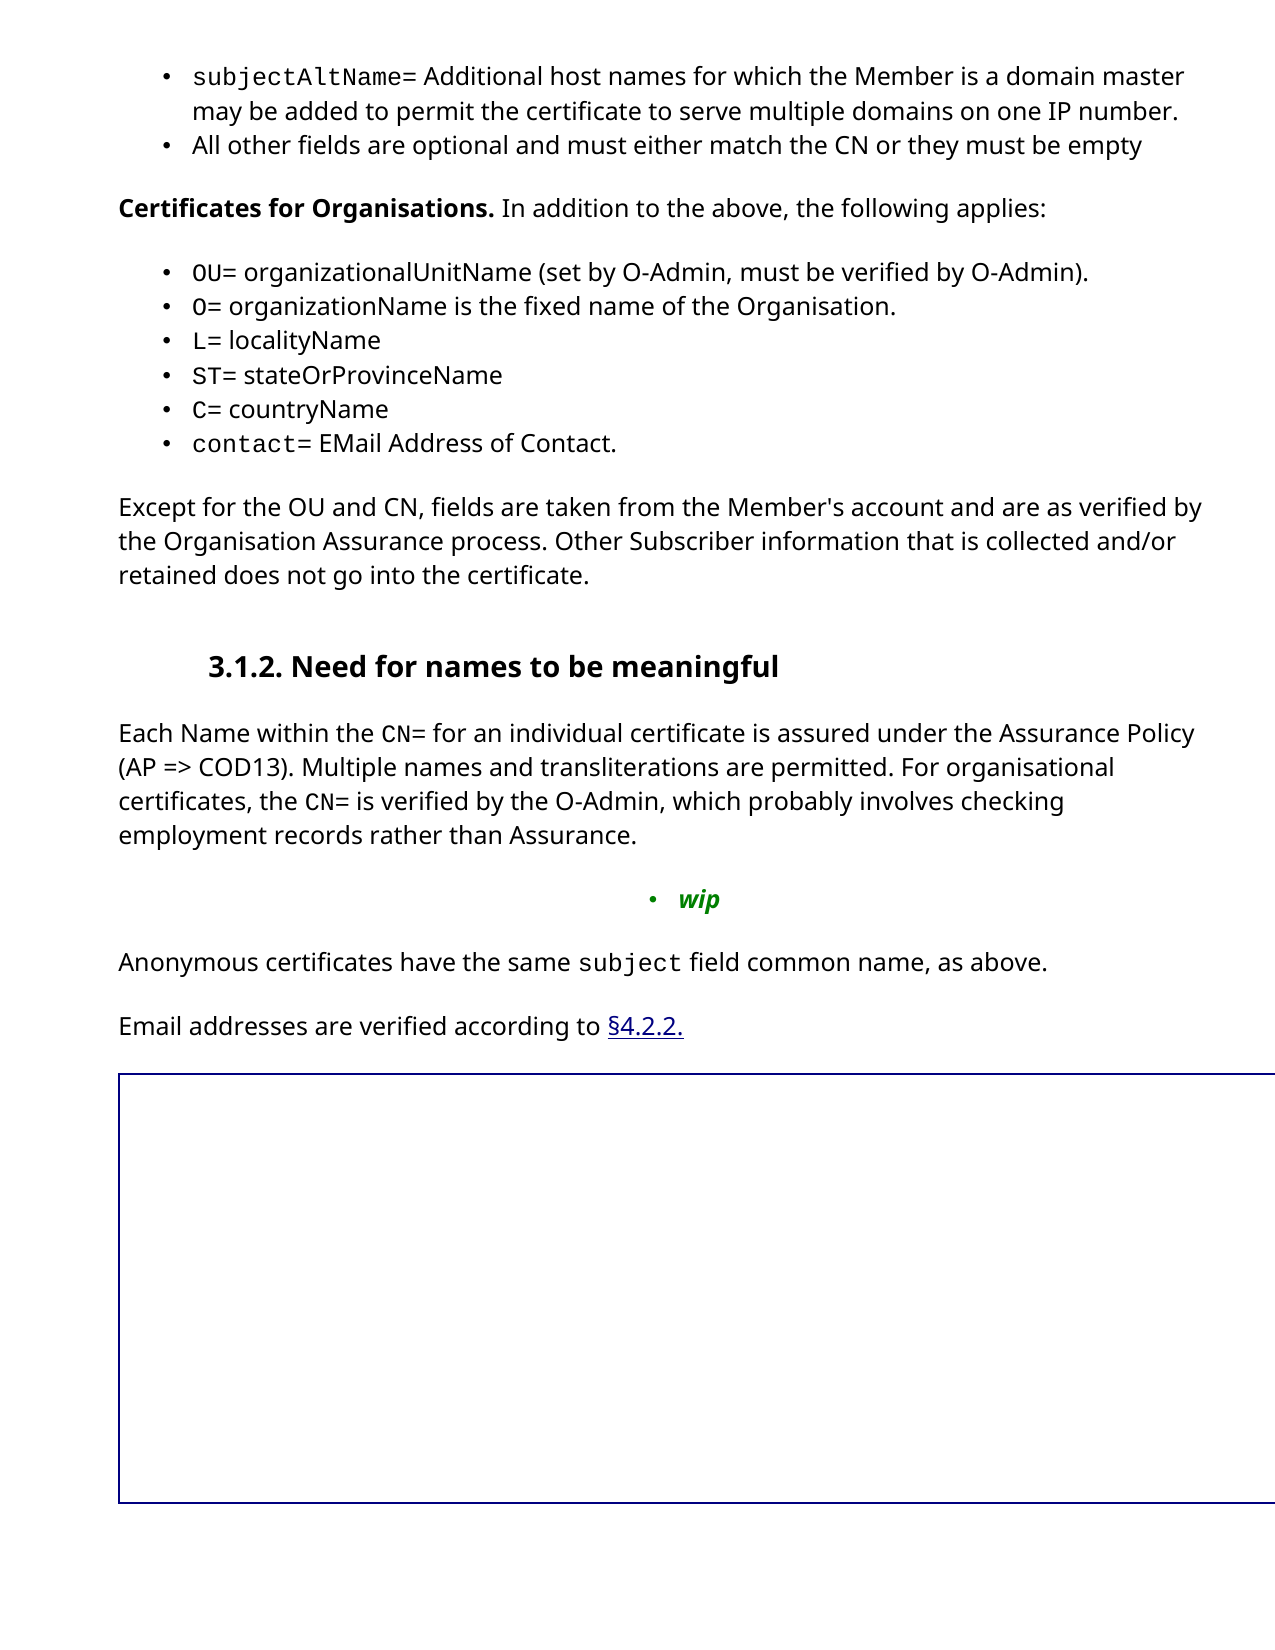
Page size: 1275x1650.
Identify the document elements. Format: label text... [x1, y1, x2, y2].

list subjectAltName= Additional host names for which the Member is a domain master may be added to permit the certificate to serve multiple domains on one IP number. [162, 59, 1216, 127]
text Email addresses are verified according to §4.2.2. [118, 1009, 1216, 1043]
list L= localityName [162, 323, 1216, 357]
list ST= stateOrProvinceName [162, 357, 1216, 392]
list contact= EMail Address of Contact. [162, 426, 1216, 460]
list OU= organizationalUnitName (set by O-Admin, must be verified by O-Admin). [162, 254, 1216, 289]
text Certificates for Organisations. In addition to the above, the following applies: [118, 191, 1216, 225]
list wip [162, 882, 1216, 916]
text Anonymous certificates have the same subject field common name, as above. [118, 945, 1216, 979]
subtitle 3.1.2. Need for names to be meaningful [118, 646, 1216, 686]
list O= organizationName is the fixed name of the Organisation. [162, 289, 1216, 323]
list C= countryName [162, 392, 1216, 426]
list All other fields are optional and must either match the CN or they must be empty [162, 127, 1216, 161]
text Each Name within the CN= for an individual certificate is assured under the Assurance Policy (AP => COD13). Multiple names and transliterations are permitted. For organisational certificates, the CN= is verified by the O-Admin, which probably involves checking employment records rather than Assurance. [118, 715, 1216, 852]
text Except for the OU and CN, fields are taken from the Member's account and are as verified by the Organisation Assurance process. Other Subscriber information that is collected and/or retained does not go into the certificate. [118, 489, 1216, 592]
